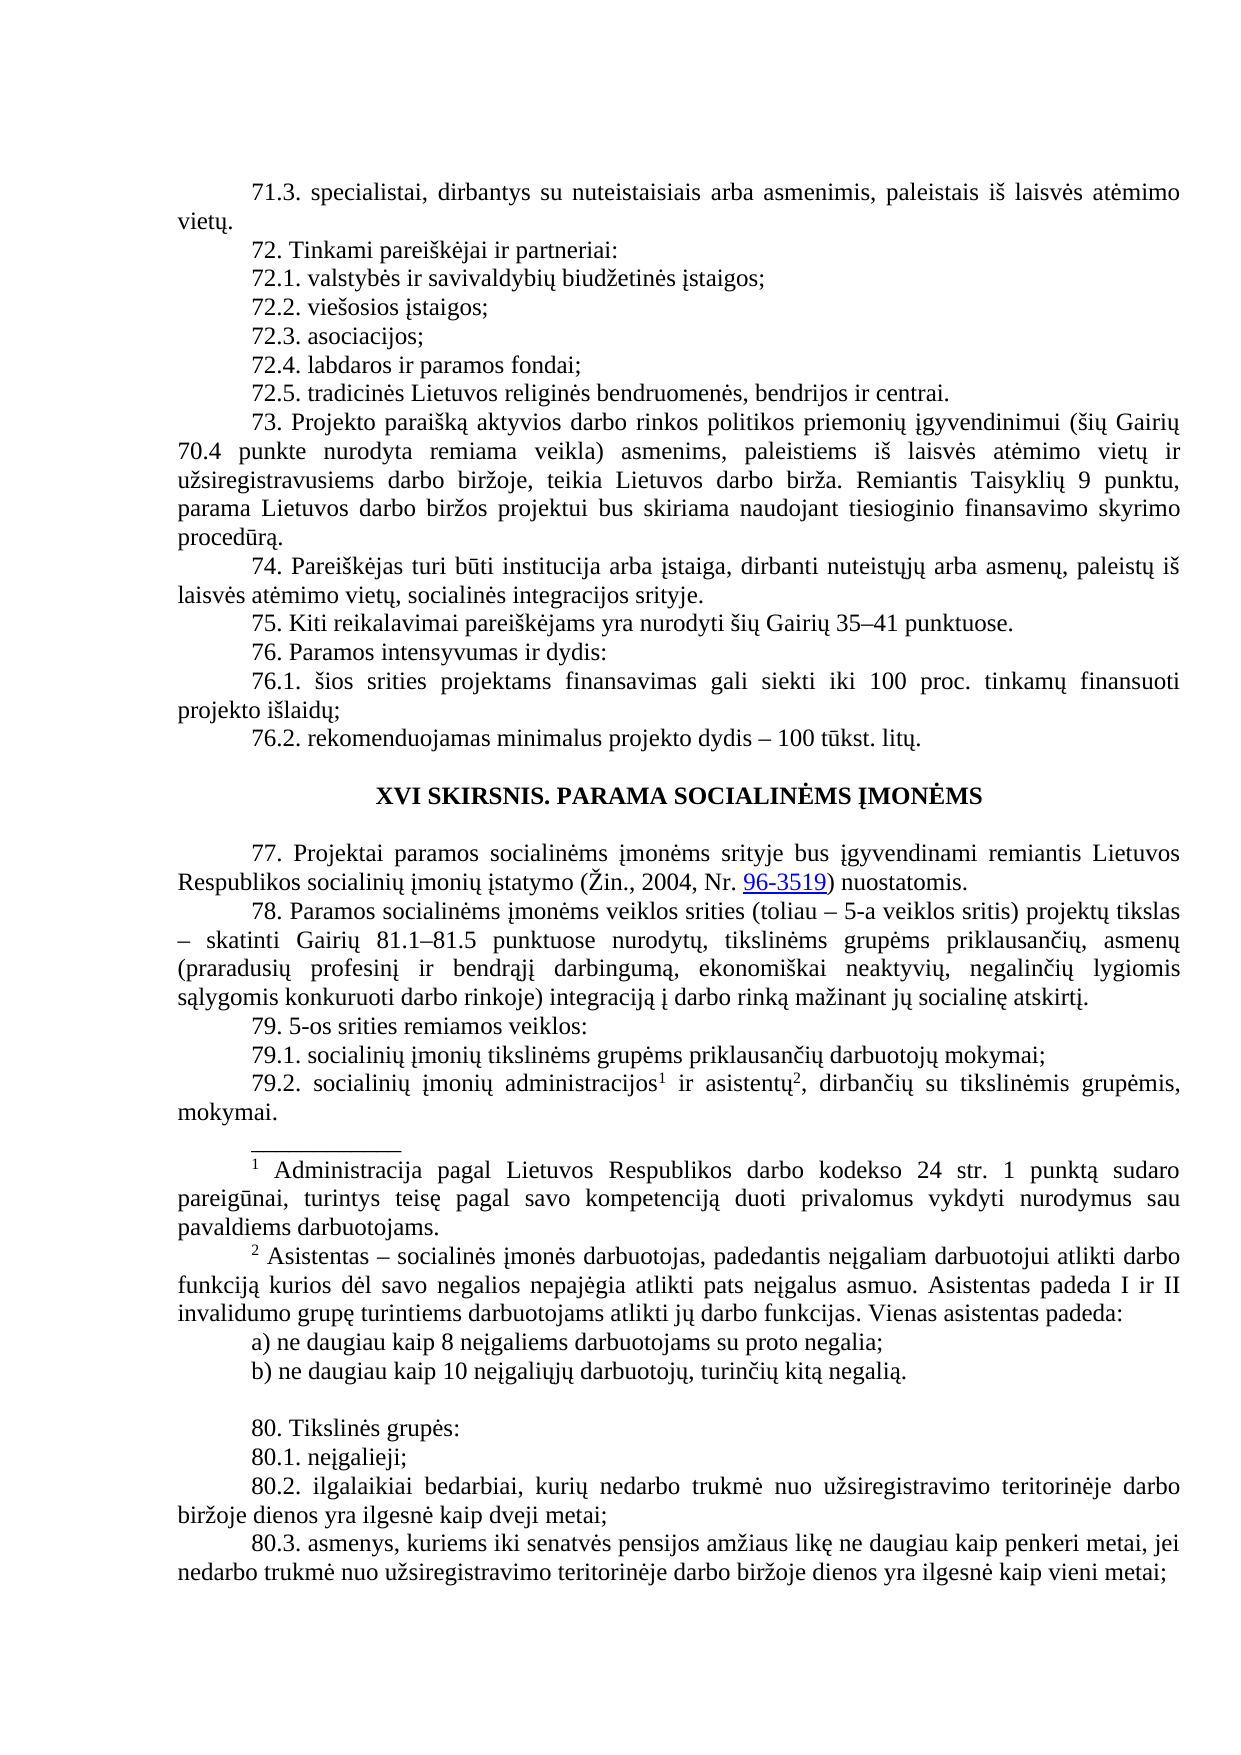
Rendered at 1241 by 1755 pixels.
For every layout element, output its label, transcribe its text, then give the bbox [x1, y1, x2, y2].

text 79.2. socialinių įmonių administracijos1 ir asistentų2, dirbančių su tikslinėmis grupėmis, mokymai. [177, 1068, 1181, 1126]
text XVI SKIRSNIS. PARAMA SOCIALINĖMS ĮMONĖMS [177, 781, 1181, 810]
text 80. Tikslinės grupės: [177, 1413, 1181, 1442]
text 76. Paramos intensyvumas ir dydis: [177, 637, 1181, 666]
text 72. Tinkami pareiškėjai ir partneriai: [177, 235, 1181, 263]
text 80.2. ilgalaikiai bedarbiai, kurių nedarbo trukmė nuo užsiregistravimo teritorinėje darbo biržoje dienos yra ilgesnė kaip dveji metai; [177, 1471, 1181, 1528]
text 72.3. asociacijos; [177, 321, 1181, 350]
text 79.1. socialinių įmonių tikslinėms grupėms priklausančių darbuotojų mokymai; [177, 1040, 1181, 1068]
text 79. 5-os srities remiamos veiklos: [177, 1011, 1181, 1040]
text 75. Kiti reikalavimai pareiškėjams yra nurodyti šių Gairių 35–41 punktuose. [177, 608, 1181, 637]
text 76.2. rekomenduojamas minimalus projekto dydis – 100 tūkst. litų. [177, 723, 1181, 752]
text 1 Administracija pagal Lietuvos Respublikos darbo kodekso 24 str. 1 punktą sudaro pareigūnai, turintys teisę pagal savo kompetenciją duoti privalomus vykdyti nurodymus sau pavaldiems darbuotojams. [177, 1155, 1181, 1241]
text 2 Asistentas – socialinės įmonės darbuotojas, padedantis neįgaliam darbuotojui atlikti darbo funkciją kurios dėl savo negalios nepajėgia atlikti pats neįgalus asmuo. Asistentas padeda I ir II invalidumo grupę turintiems darbuotojams atlikti jų darbo funkcijas. Vienas asistentas padeda: [177, 1241, 1181, 1327]
text 71.3. specialistai, dirbantys su nuteistaisiais arba asmenimis, paleistais iš laisvės atėmimo vietų. [177, 177, 1181, 235]
text 72.4. labdaros ir paramos fondai; [177, 350, 1181, 378]
text a) ne daugiau kaip 8 neįgaliems darbuotojams su proto negalia; [177, 1327, 1181, 1356]
text 80.3. asmenys, kuriems iki senatvės pensijos amžiaus likę ne daugiau kaip penkeri metai, jei nedarbo trukmė nuo užsiregistravimo teritorinėje darbo biržoje dienos yra ilgesnė kaip vieni metai; [177, 1528, 1181, 1586]
text 78. Paramos socialinėms įmonėms veiklos srities (toliau – 5-a veiklos sritis) projektų tikslas – skatinti Gairių 81.1–81.5 punktuose nurodytų, tikslinėms grupėms priklausančių, asmenų (praradusių profesinį ir bendrąjį darbingumą, ekonomiškai neaktyvių, negalinčių lygiomis sąlygomis konkuruoti darbo rinkoje) integraciją į darbo rinką mažinant jų socialinę atskirtį. [177, 896, 1181, 1011]
text 74. Pareiškėjas turi būti institucija arba įstaiga, dirbanti nuteistųjų arba asmenų, paleistų iš laisvės atėmimo vietų, socialinės integracijos srityje. [177, 551, 1181, 608]
text 80.1. neįgalieji; [177, 1442, 1181, 1471]
text 73. Projekto paraišką aktyvios darbo rinkos politikos priemonių įgyvendinimui (šių Gairių 70.4 punkte nurodyta remiama veikla) asmenims, paleistiems iš laisvės atėmimo vietų ir užsiregistravusiems darbo biržoje, teikia Lietuvos darbo birža. Remiantis Taisyklių 9 punktu, parama Lietuvos darbo biržos projektui bus skiriama naudojant tiesioginio finansavimo skyrimo procedūrą. [177, 407, 1181, 551]
text b) ne daugiau kaip 10 neįgaliųjų darbuotojų, turinčių kitą negalią. [177, 1356, 1181, 1385]
text 72.5. tradicinės Lietuvos religinės bendruomenės, bendrijos ir centrai. [177, 378, 1181, 407]
text 72.2. viešosios įstaigos; [177, 292, 1181, 321]
text 72.1. valstybės ir savivaldybių biudžetinės įstaigos; [177, 263, 1181, 292]
text 77. Projektai paramos socialinėms įmonėms srityje bus įgyvendinami remiantis Lietuvos Respublikos socialinių įmonių įstatymo (Žin., 2004, Nr. 96-3519) nuostatomis. [177, 838, 1181, 896]
text 76.1. šios srities projektams finansavimas gali siekti iki 100 proc. tinkamų finansuoti projekto išlaidų; [177, 666, 1181, 723]
text ____________ [177, 1126, 1181, 1155]
